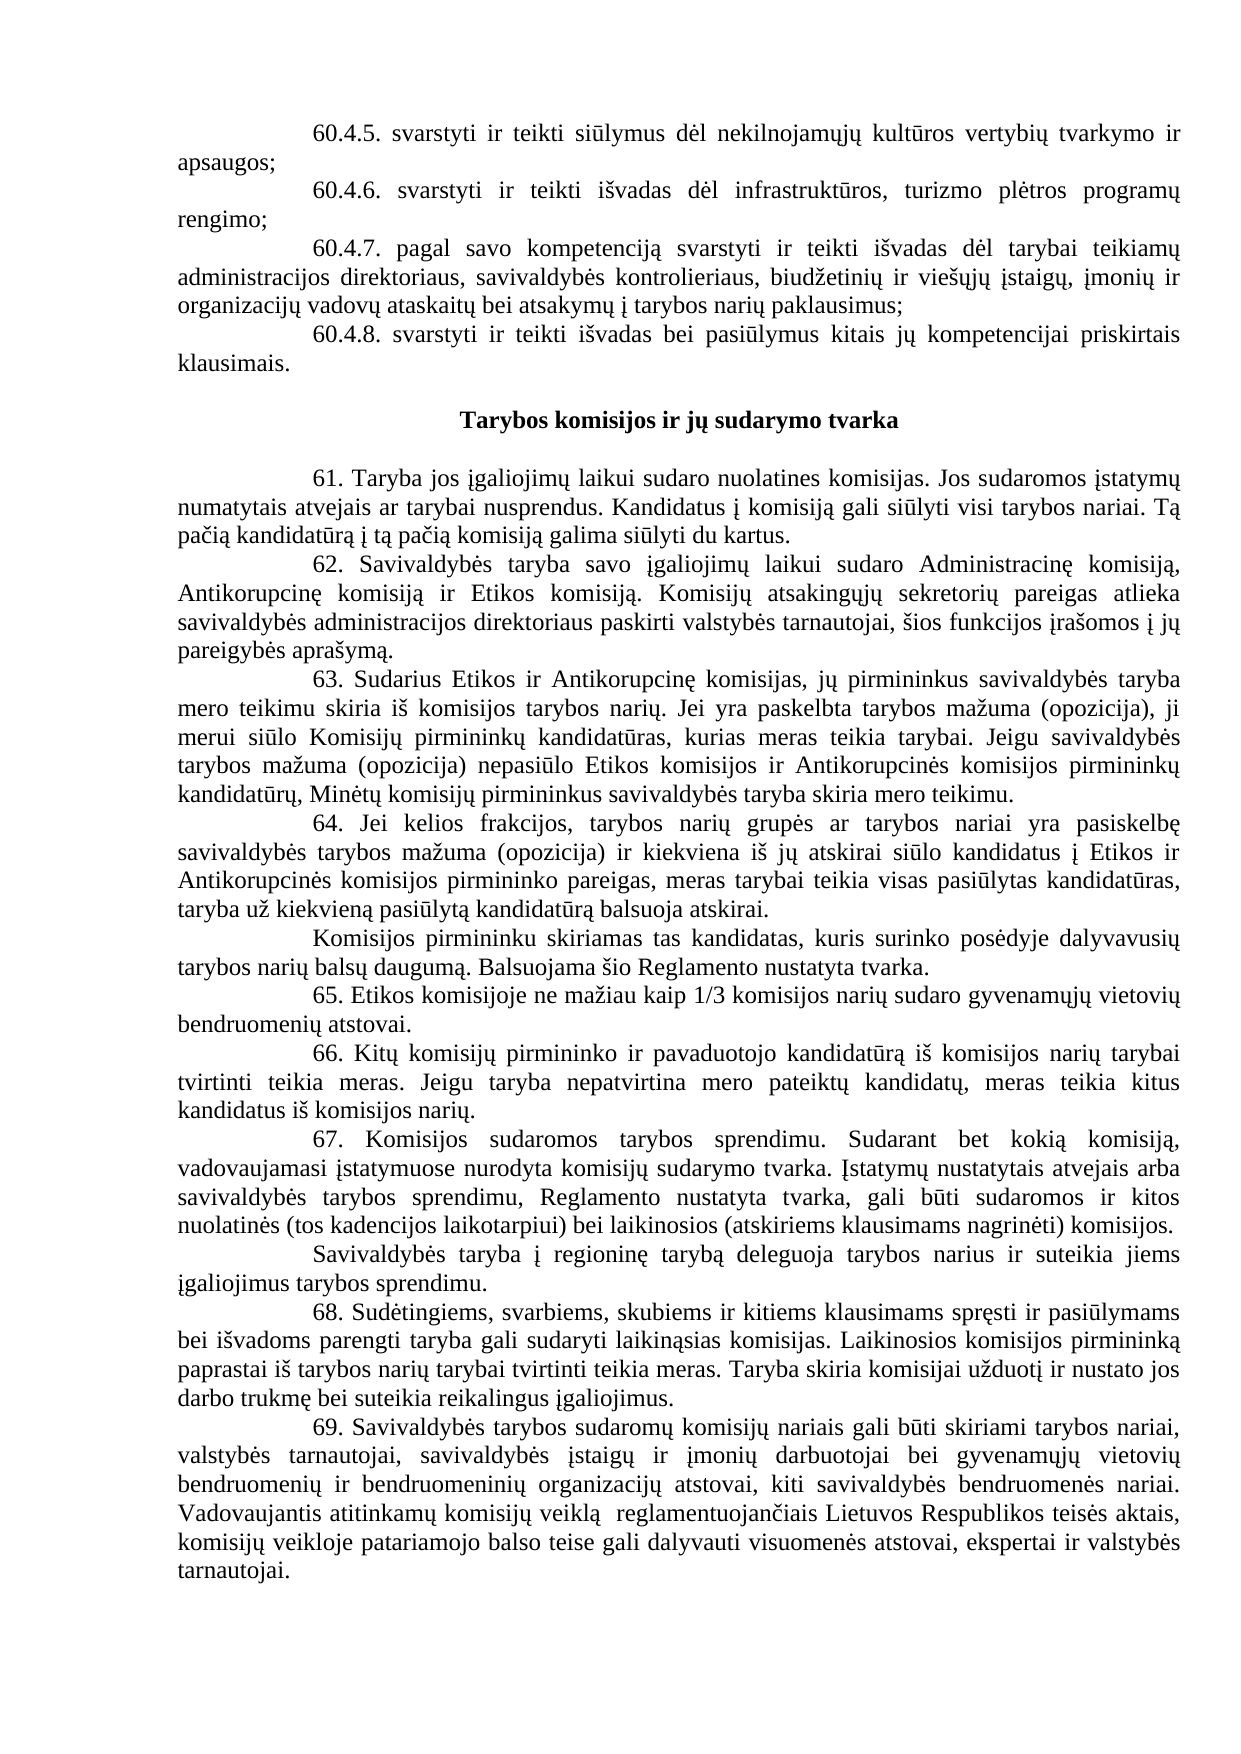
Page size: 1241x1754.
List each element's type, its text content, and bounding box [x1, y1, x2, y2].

text 62. Savivaldybės taryba savo įgaliojimų laikui sudaro Administracinę komisiją, Antikorupcinę komisiją ir Etikos komisiją. Komisijų atsakingųjų sekretorių pareigas atlieka savivaldybės administracijos direktoriaus paskirti valstybės tarnautojai, šios funkcijos įrašomos į jų pareigybės aprašymą. [177, 549, 1181, 664]
text 60.4.8. svarstyti ir teikti išvadas bei pasiūlymus kitais jų kompetencijai priskirtais klausimais. [177, 319, 1181, 377]
text 68. Sudėtingiems, svarbiems, skubiems ir kitiems klausimams spręsti ir pasiūlymams bei išvadoms parengti taryba gali sudaryti laikinąsias komisijas. Laikinosios komisijos pirmininką paprastai iš tarybos narių tarybai tvirtinti teikia meras. Taryba skiria komisijai užduotį ir nustato jos darbo trukmę bei suteikia reikalingus įgaliojimus. [177, 1297, 1181, 1412]
text 64. Jei kelios frakcijos, tarybos narių grupės ar tarybos nariai yra pasiskelbę savivaldybės tarybos mažuma (opozicija) ir kiekviena iš jų atskirai siūlo kandidatus į Etikos ir Antikorupcinės komisijos pirmininko pareigas, meras tarybai teikia visas pasiūlytas kandidatūras, taryba už kiekvieną pasiūlytą kandidatūrą balsuoja atskirai. [177, 808, 1181, 923]
text Tarybos komisijos ir jų sudarymo tvarka [177, 406, 1181, 434]
text 63. Sudarius Etikos ir Antikorupcinę komisijas, jų pirmininkus savivaldybės taryba mero teikimu skiria iš komisijos tarybos narių. Jei yra paskelbta tarybos mažuma (opozicija), ji merui siūlo Komisijų pirmininkų kandidatūras, kurias meras teikia tarybai. Jeigu savivaldybės tarybos mažuma (opozicija) nepasiūlo Etikos komisijos ir Antikorupcinės komisijos pirmininkų kandidatūrų, Minėtų komisijų pirmininkus savivaldybės taryba skiria mero teikimu. [177, 664, 1181, 808]
text 60.4.5. svarstyti ir teikti siūlymus dėl nekilnojamųjų kultūros vertybių tvarkymo ir apsaugos; [177, 118, 1181, 176]
text 60.4.7. pagal savo kompetenciją svarstyti ir teikti išvadas dėl tarybai teikiamų administracijos direktoriaus, savivaldybės kontrolieriaus, biudžetinių ir viešųjų įstaigų, įmonių ir organizacijų vadovų ataskaitų bei atsakymų į tarybos narių paklausimus; [177, 233, 1181, 319]
text 65. Etikos komisijoje ne mažiau kaip 1/3 komisijos narių sudaro gyvenamųjų vietovių bendruomenių atstovai. [177, 981, 1181, 1038]
text 66. Kitų komisijų pirmininko ir pavaduotojo kandidatūrą iš komisijos narių tarybai tvirtinti teikia meras. Jeigu taryba nepatvirtina mero pateiktų kandidatų, meras teikia kitus kandidatus iš komisijos narių. [177, 1038, 1181, 1124]
text 60.4.6. svarstyti ir teikti išvadas dėl infrastruktūros, turizmo plėtros programų rengimo; [177, 176, 1181, 233]
text 61. Taryba jos įgaliojimų laikui sudaro nuolatines komisijas. Jos sudaromos įstatymų numatytais atvejais ar tarybai nusprendus. Kandidatus į komisiją gali siūlyti visi tarybos nariai. Tą pačią kandidatūrą į tą pačią komisiją galima siūlyti du kartus. [177, 463, 1181, 549]
text 69. Savivaldybės tarybos sudaromų komisijų nariais gali būti skiriami tarybos nariai, valstybės tarnautojai, savivaldybės įstaigų ir įmonių darbuotojai bei gyvenamųjų vietovių bendruomenių ir bendruomeninių organizacijų atstovai, kiti savivaldybės bendruomenės nariai. Vadovaujantis atitinkamų komisijų veiklą reglamentuojančiais Lietuvos Respublikos teisės aktais, komisijų veikloje patariamojo balso teise gali dalyvauti visuomenės atstovai, ekspertai ir valstybės tarnautojai. [177, 1412, 1181, 1584]
text Savivaldybės taryba į regioninę tarybą deleguoja tarybos narius ir suteikia jiems įgaliojimus tarybos sprendimu. [177, 1239, 1181, 1297]
text Komisijos pirmininku skiriamas tas kandidatas, kuris surinko posėdyje dalyvavusių tarybos narių balsų daugumą. Balsuojama šio Reglamento nustatyta tvarka. [177, 923, 1181, 981]
text 67. Komisijos sudaromos tarybos sprendimu. Sudarant bet kokią komisiją, vadovaujamasi įstatymuose nurodyta komisijų sudarymo tvarka. Įstatymų nustatytais atvejais arba savivaldybės tarybos sprendimu, Reglamento nustatyta tvarka, gali būti sudaromos ir kitos nuolatinės (tos kadencijos laikotarpiui) bei laikinosios (atskiriems klausimams nagrinėti) komisijos. [177, 1124, 1181, 1239]
